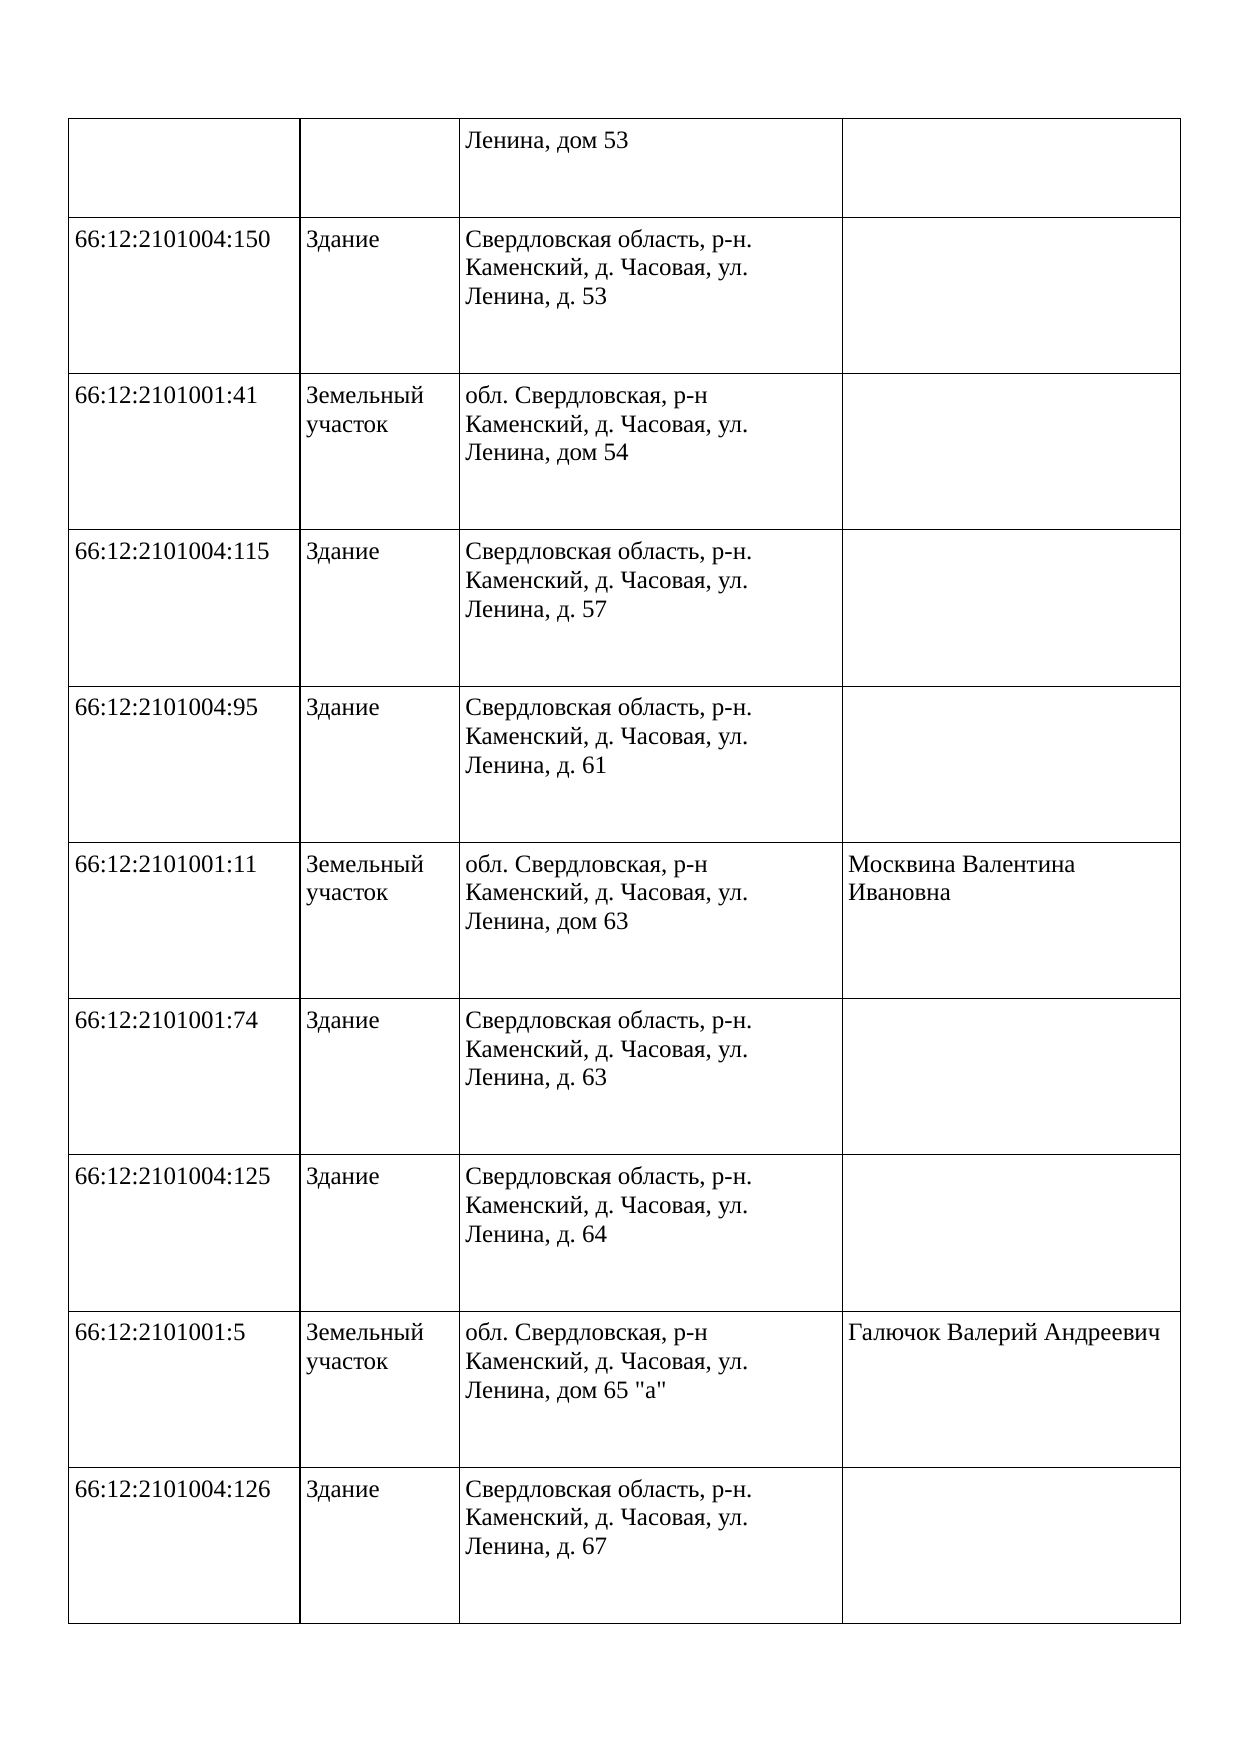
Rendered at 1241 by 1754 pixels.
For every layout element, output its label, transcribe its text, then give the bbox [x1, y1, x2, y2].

table_cell Здание [301, 999, 459, 1154]
table_cell [843, 374, 1180, 529]
table_cell [843, 1155, 1180, 1311]
table_cell [843, 1468, 1180, 1623]
table_cell Галючок Валерий Андреевич [843, 1312, 1180, 1467]
table_cell 66:12:2101004:115 [69, 530, 299, 686]
table_cell [843, 530, 1180, 686]
table_cell обл. Свердловская, р-н Каменский, д. Часовая, ул. Ленина, дом 65 "а" [460, 1312, 842, 1467]
table_cell 66:12:2101001:5 [69, 1312, 299, 1467]
table_cell Здание [301, 530, 459, 686]
table_cell Москвина Валентина Ивановна [843, 843, 1180, 998]
table_cell Свердловская область, р-н. Каменский, д. Часовая, ул. Ленина, д. 61 [460, 687, 842, 842]
table_cell Свердловская область, р-н. Каменский, д. Часовая, ул. Ленина, д. 67 [460, 1468, 842, 1623]
table_cell [69, 119, 299, 217]
table_cell [843, 218, 1180, 373]
table_cell Земельный участок [301, 843, 459, 998]
table_cell Свердловская область, р-н. Каменский, д. Часовая, ул. Ленина, д. 63 [460, 999, 842, 1154]
table_cell [301, 119, 459, 217]
table_cell 66:12:2101001:74 [69, 999, 299, 1154]
table_cell Земельный участок [301, 374, 459, 529]
table_cell 66:12:2101001:11 [69, 843, 299, 998]
table_cell Свердловская область, р-н. Каменский, д. Часовая, ул. Ленина, д. 57 [460, 530, 842, 686]
table_cell Свердловская область, р-н. Каменский, д. Часовая, ул. Ленина, д. 64 [460, 1155, 842, 1311]
table_cell Здание [301, 1155, 459, 1311]
table_cell обл. Свердловская, р-н Каменский, д. Часовая, ул. Ленина, дом 63 [460, 843, 842, 998]
table_cell Здание [301, 1468, 459, 1623]
table_cell [843, 119, 1180, 217]
table_cell 66:12:2101004:95 [69, 687, 299, 842]
table_cell Земельный участок [301, 1312, 459, 1467]
table_cell 66:12:2101001:41 [69, 374, 299, 529]
table_cell 66:12:2101004:126 [69, 1468, 299, 1623]
table_cell Здание [301, 218, 459, 373]
table_cell [843, 999, 1180, 1154]
table_cell 66:12:2101004:150 [69, 218, 299, 373]
table_cell Свердловская область, р-н. Каменский, д. Часовая, ул. Ленина, д. 53 [460, 218, 842, 373]
table_cell Ленина, дом 53 [460, 119, 842, 217]
table_cell Здание [301, 687, 459, 842]
table_cell 66:12:2101004:125 [69, 1155, 299, 1311]
table_cell обл. Свердловская, р-н Каменский, д. Часовая, ул. Ленина, дом 54 [460, 374, 842, 529]
table_cell [843, 687, 1180, 842]
